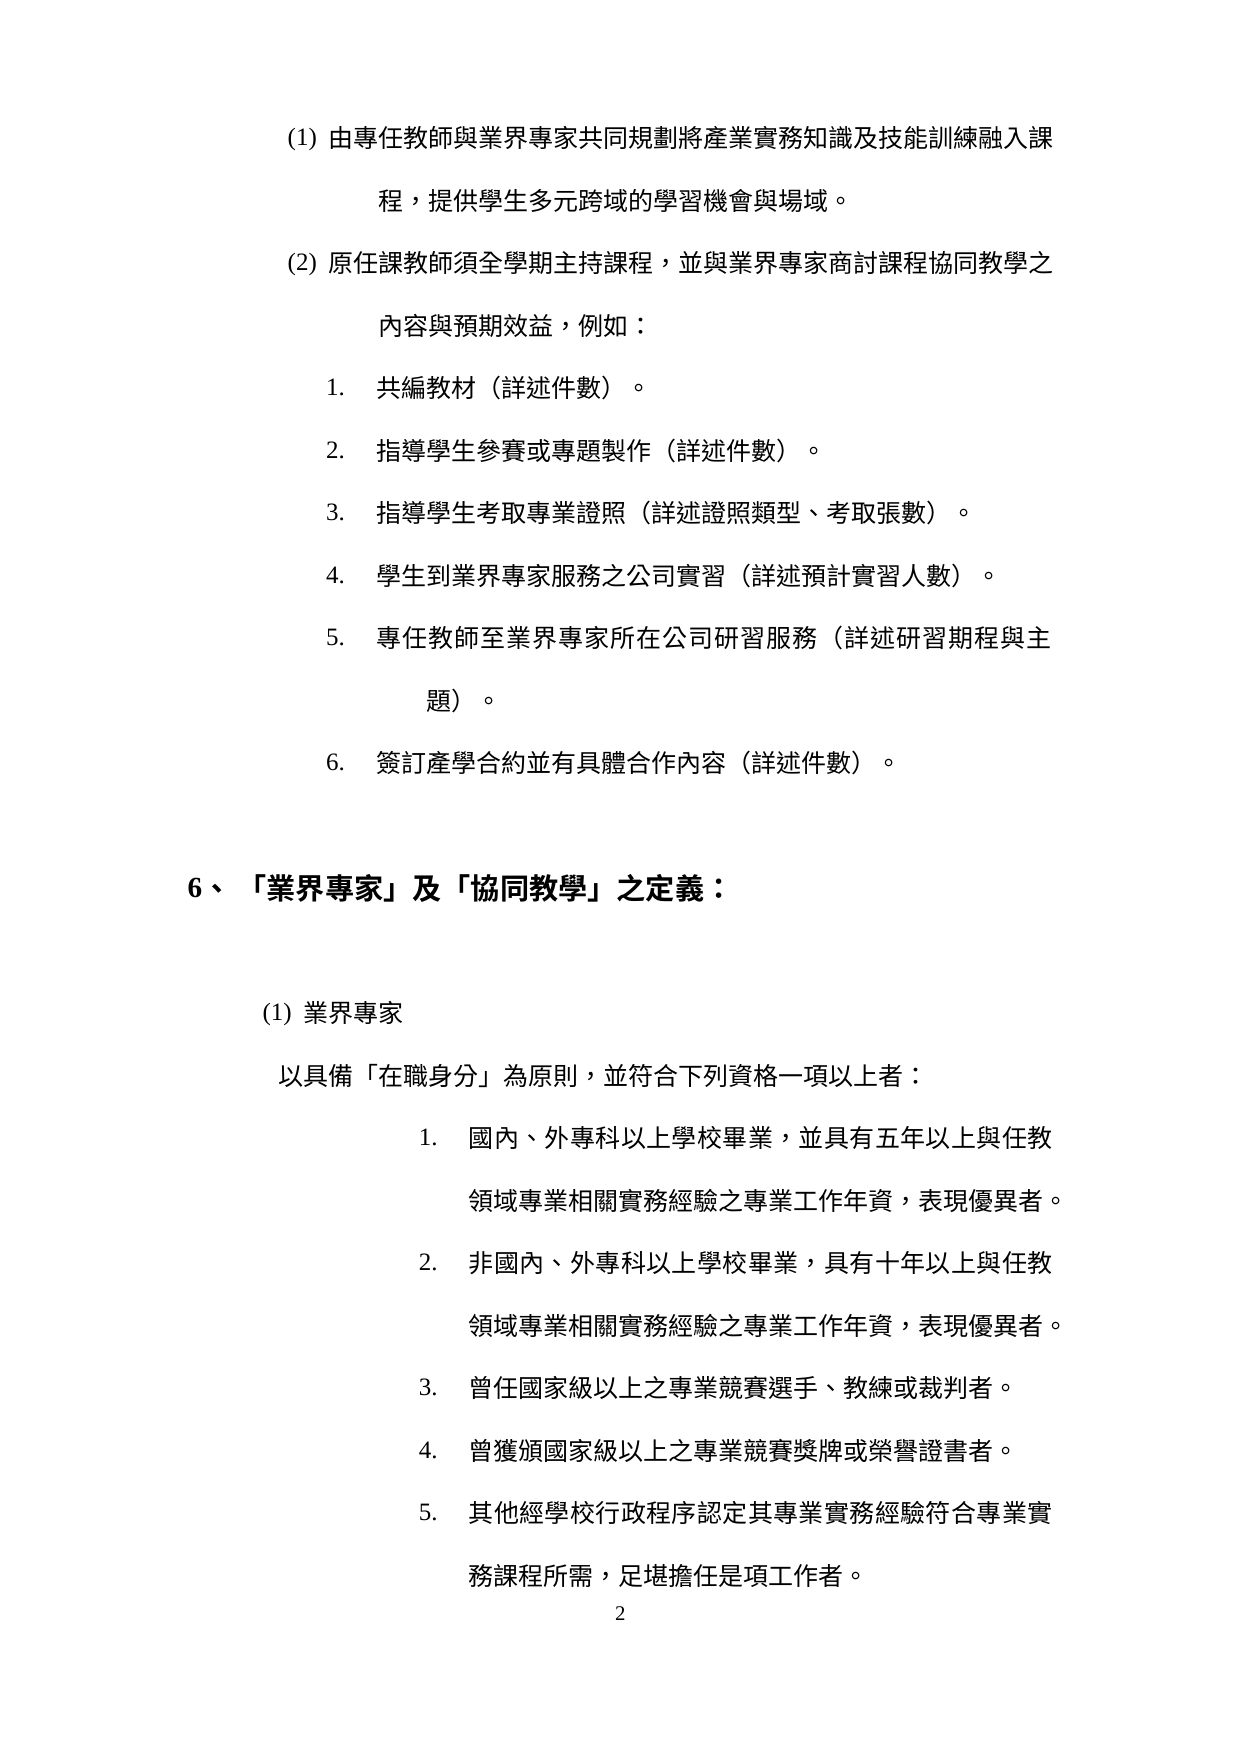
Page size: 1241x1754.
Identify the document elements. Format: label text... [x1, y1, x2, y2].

list 專任教師至業界專家所在公司研習服務（詳述研習期程與主題）。 [326, 595, 1053, 720]
list 「業界專家」及「協同教學」之定義： [187, 845, 1053, 907]
list 其他經學校行政程序認定其專業實務經驗符合專業實務課程所需，足堪擔任是項工作者。 [418, 1470, 1053, 1595]
list 簽訂產學合約並有具體合作內容（詳述件數）。 [326, 720, 1053, 782]
list 業界專家 [262, 970, 1053, 1032]
list 原任課教師須全學期主持課程，並與業界專家商討課程協同教學之內容與預期效益，例如： [287, 220, 1053, 345]
text 以具備「在職身分」為原則，並符合下列資格一項以上者： [278, 1032, 1053, 1095]
list 由專任教師與業界專家共同規劃將產業實務知識及技能訓練融入課程，提供學生多元跨域的學習機會與場域。 [287, 95, 1053, 220]
list 國內、外專科以上學校畢業，並具有五年以上與任教領域專業相關實務經驗之專業工作年資，表現優異者。 [418, 1095, 1053, 1220]
list 非國內、外專科以上學校畢業，具有十年以上與任教領域專業相關實務經驗之專業工作年資，表現優異者。 [418, 1220, 1053, 1345]
list 指導學生參賽或專題製作（詳述件數）。 [326, 407, 1053, 470]
list 曾獲頒國家級以上之專業競賽獎牌或榮譽證書者。 [418, 1407, 1053, 1470]
list 共編教材（詳述件數）。 [326, 345, 1053, 407]
list 曾任國家級以上之專業競賽選手、教練或裁判者。 [418, 1345, 1053, 1407]
list 學生到業界專家服務之公司實習（詳述預計實習人數）。 [326, 532, 1053, 595]
list 指導學生考取專業證照（詳述證照類型、考取張數）。 [326, 470, 1053, 532]
